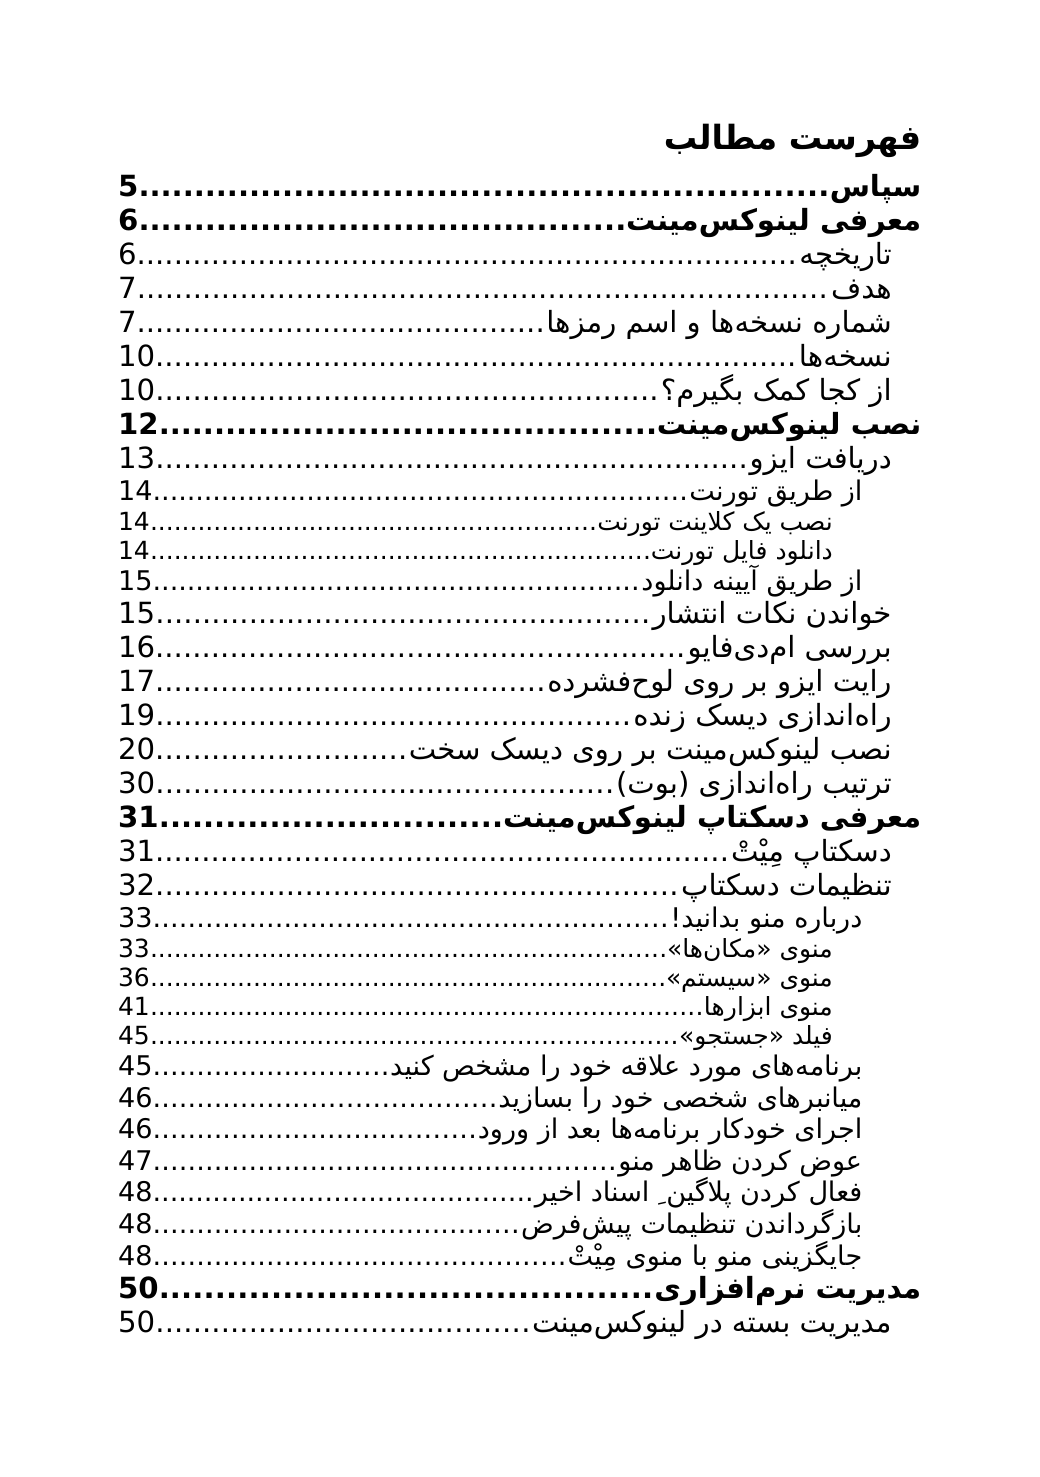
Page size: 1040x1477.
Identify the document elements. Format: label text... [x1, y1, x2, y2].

text نصب یک کلاینت تورنت 14 [118, 507, 833, 536]
text رایت ایزو بر روی لوح‌فشرده 17 [118, 664, 892, 698]
text درباره منو بدانید! 33 [118, 902, 862, 934]
text اجرای خودکار برنامه‌ها بعد از ورود 46 [118, 1113, 862, 1145]
text هدف 7 [118, 271, 892, 305]
text خواندن نکات انتشار 15 [118, 597, 892, 631]
text منوی ابزارها 41 [118, 992, 833, 1021]
text فیلد «جستجو» 45 [118, 1021, 833, 1050]
text مدیریت بسته در لینوکس‌مینت 50 [118, 1305, 892, 1339]
text نصب لینوکس‌مینت بر روی دیسک سخت 20 [118, 732, 892, 766]
text معرفی لینوکس‌مینت 6 [118, 203, 921, 237]
text برنامه‌های مورد علاقه خود را مشخص کنید 45 [118, 1050, 862, 1082]
text سپاس 5 [118, 169, 921, 203]
text ترتیب راه‌اندازی (بوت) 30 [118, 766, 892, 800]
text دانلود فایل تورنت 14 [118, 536, 833, 565]
text دسکتاپ مِیْتْ 31 [118, 834, 892, 868]
text شماره نسخه‌ها و اسم رمز‌ها 7 [118, 305, 892, 339]
text فعال کردن پلاگین‌ ِ اسناد اخیر 48 [118, 1177, 862, 1208]
text عوض کردن ظاهر منو 47 [118, 1145, 862, 1177]
text میانبر‌های شخصی خود را بسازید 46 [118, 1082, 862, 1113]
text از طریق تورنت 14 [118, 475, 862, 507]
text مدیریت نرم‌افزاری 50 [118, 1271, 921, 1305]
text منوی «مکان‌ها» 33 [118, 934, 833, 963]
text راه‌اندازی دیسک زنده 19 [118, 698, 892, 732]
text نسخه‌ها 10 [118, 339, 892, 373]
text تاریخچه 6 [118, 237, 892, 271]
subtitle فهرست مطالب [118, 118, 921, 157]
text از طریق آیینه دانلود 15 [118, 565, 862, 597]
text از کجا کمک بگیرم؟ 10 [118, 373, 892, 407]
text تنظیمات دسکتاپ 32 [118, 868, 892, 902]
text جایگزینی منو با منوی مِیْتْ 48 [118, 1240, 862, 1271]
text دریافت ایزو 13 [118, 441, 892, 475]
text منوی «سیستم» 36 [118, 963, 833, 992]
text بررسی ام‌دی‌فایو 16 [118, 631, 892, 664]
text معرفی دسکتاپ لینوکس‌مینت 31 [118, 800, 921, 834]
text بازگرداندن تنظیمات پیش‌فرض 48 [118, 1208, 862, 1240]
text نصب لینوکس‌مینت 12 [118, 407, 921, 441]
